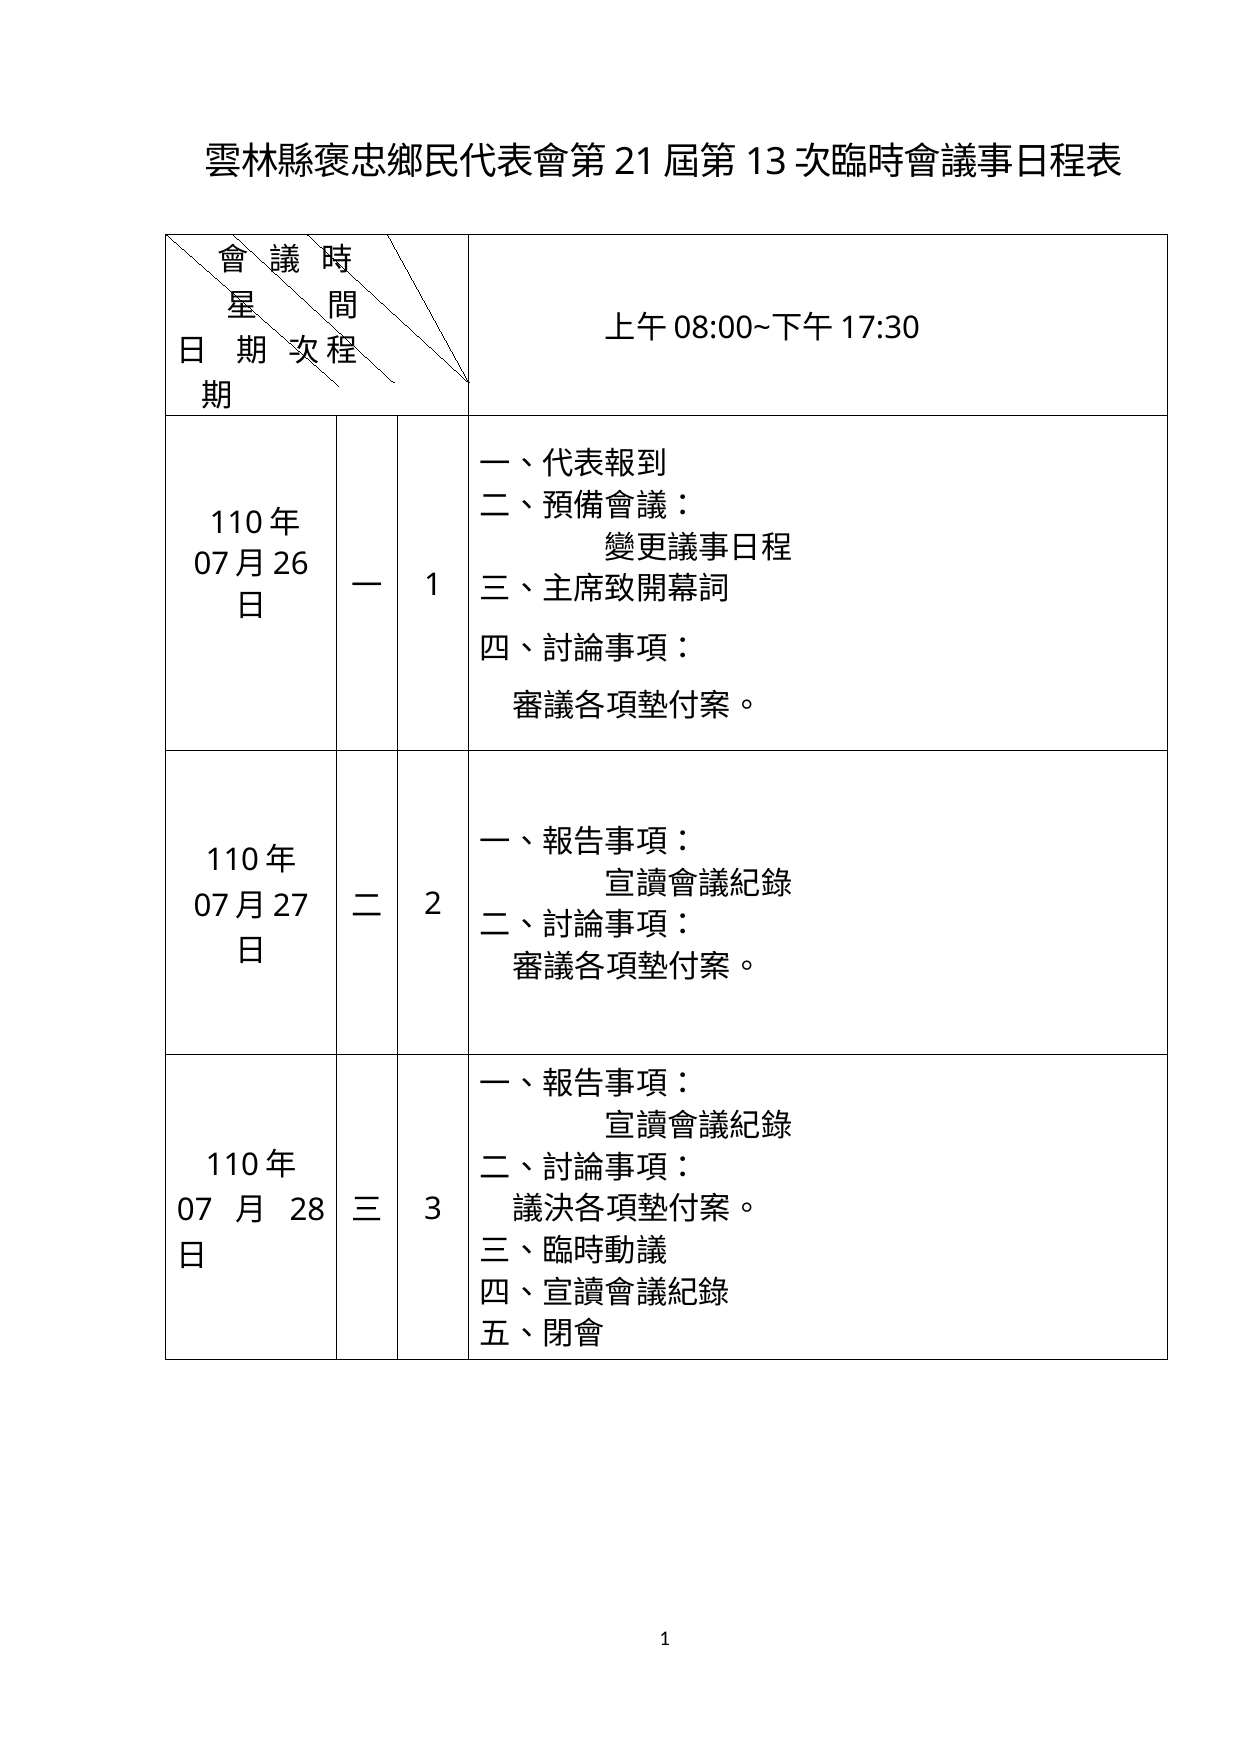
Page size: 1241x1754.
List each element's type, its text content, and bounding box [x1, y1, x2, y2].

table_cell 二 [337, 751, 397, 1054]
table_cell 2 [398, 751, 468, 1054]
table_header 上午08:00~下午17:30 [469, 235, 1167, 415]
table_cell 3 [398, 1055, 468, 1359]
table_header 會 議 時 星 間 日 期 次 程 期 [166, 235, 468, 415]
table_cell 110年 07月28日 [166, 1055, 336, 1359]
table_cell 110年 07月27日 [166, 751, 336, 1054]
table_cell 1 [398, 416, 468, 750]
table_cell 110年 07月26日 [166, 416, 336, 750]
table_cell 一、代表報到 二、預備會議： 變更議事日程 三、主席致開幕詞 四、討論事項： 審議各項墊付案。 [469, 416, 1167, 750]
table_cell 三 [337, 1055, 397, 1359]
table_cell 一 [337, 416, 397, 750]
text 雲林縣褒忠鄉民代表會第21屆第13次臨時會議事日程表 [177, 121, 1152, 196]
table_cell 一、報告事項： 宣讀會議紀錄 二、討論事項： 議決各項墊付案。 三、臨時動議 四、宣讀會議紀錄 五、閉會 [469, 1055, 1167, 1359]
table_cell 一、報告事項： 宣讀會議紀錄 二、討論事項： 審議各項墊付案。 [469, 751, 1167, 1054]
